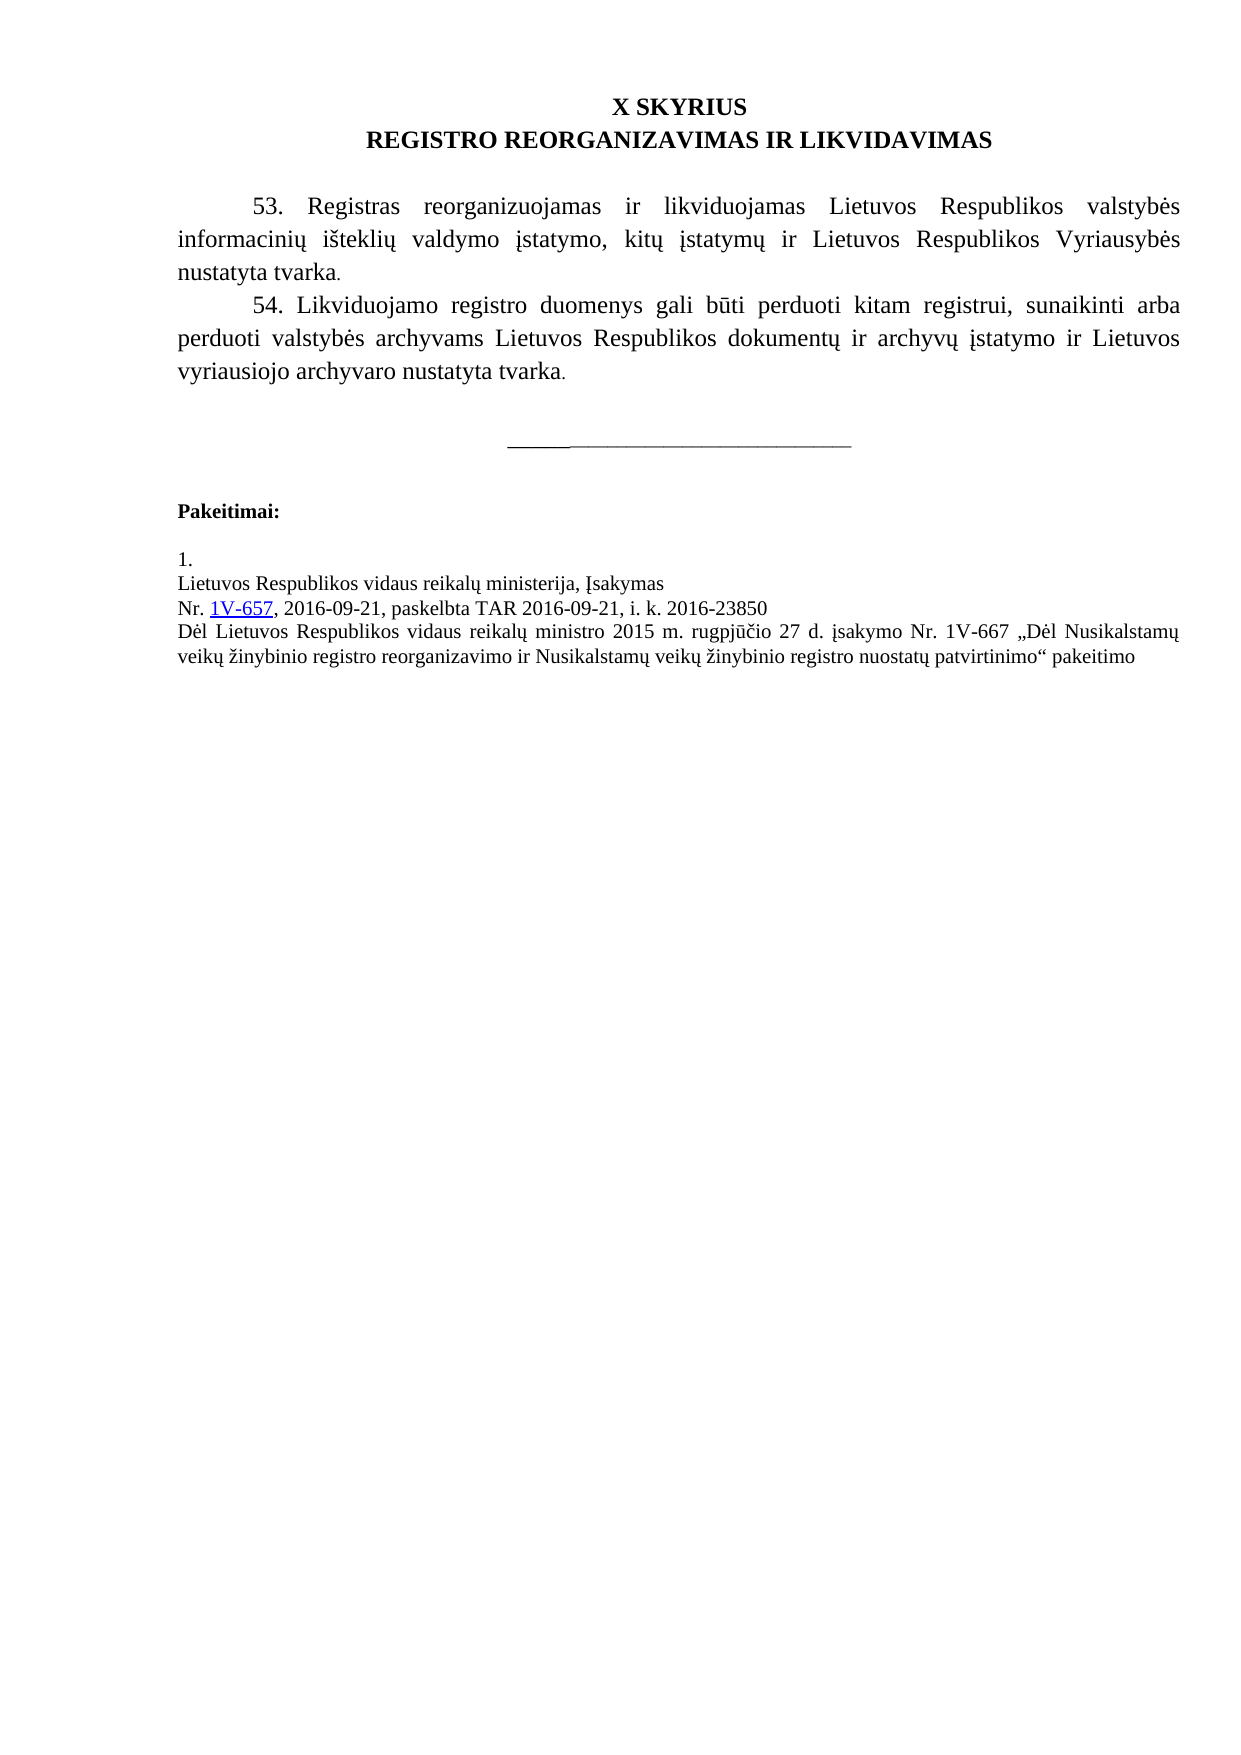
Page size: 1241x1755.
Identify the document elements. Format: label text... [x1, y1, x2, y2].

text 54. Likviduojamo registro duomenys gali būti perduoti kitam registrui, sunaikinti arba perduoti valstybės archyvams Lietuvos Respublikos dokumentų ir archyvų įstatymo ir Lietuvos vyriausiojo archyvaro nustatyta tvarka. [177, 290, 1181, 385]
text Nr. 1V-657, 2016-09-21, paskelbta TAR 2016-09-21, i. k. 2016-23850 [177, 595, 1181, 619]
text 1. [177, 547, 1181, 571]
text Dėl Lietuvos Respublikos vidaus reikalų ministro 2015 m. rugpjūčio 27 d. įsakymo Nr. 1V-667 „Dėl Nusikalstamų veikų žinybinio registro reorganizavimo ir Nusikalstamų veikų žinybinio registro nuostatų patvirtinimo“ pakeitimo [177, 619, 1181, 668]
text ___________________________________ [177, 422, 1181, 451]
text X SKYRIUS [177, 92, 1181, 121]
text 53. Registras reorganizuojamas ir likviduojamas Lietuvos Respublikos valstybės informacinių išteklių valdymo įstatymo, kitų įstatymų ir Lietuvos Respublikos Vyriausybės nustatyta tvarka. [177, 191, 1181, 286]
text Pakeitimai: [177, 499, 1181, 523]
text Lietuvos Respublikos vidaus reikalų ministerija, Įsakymas [177, 571, 1181, 595]
text REGISTRO REORGANIZAVIMAS IR LIKVIDAVIMAS [177, 125, 1181, 154]
